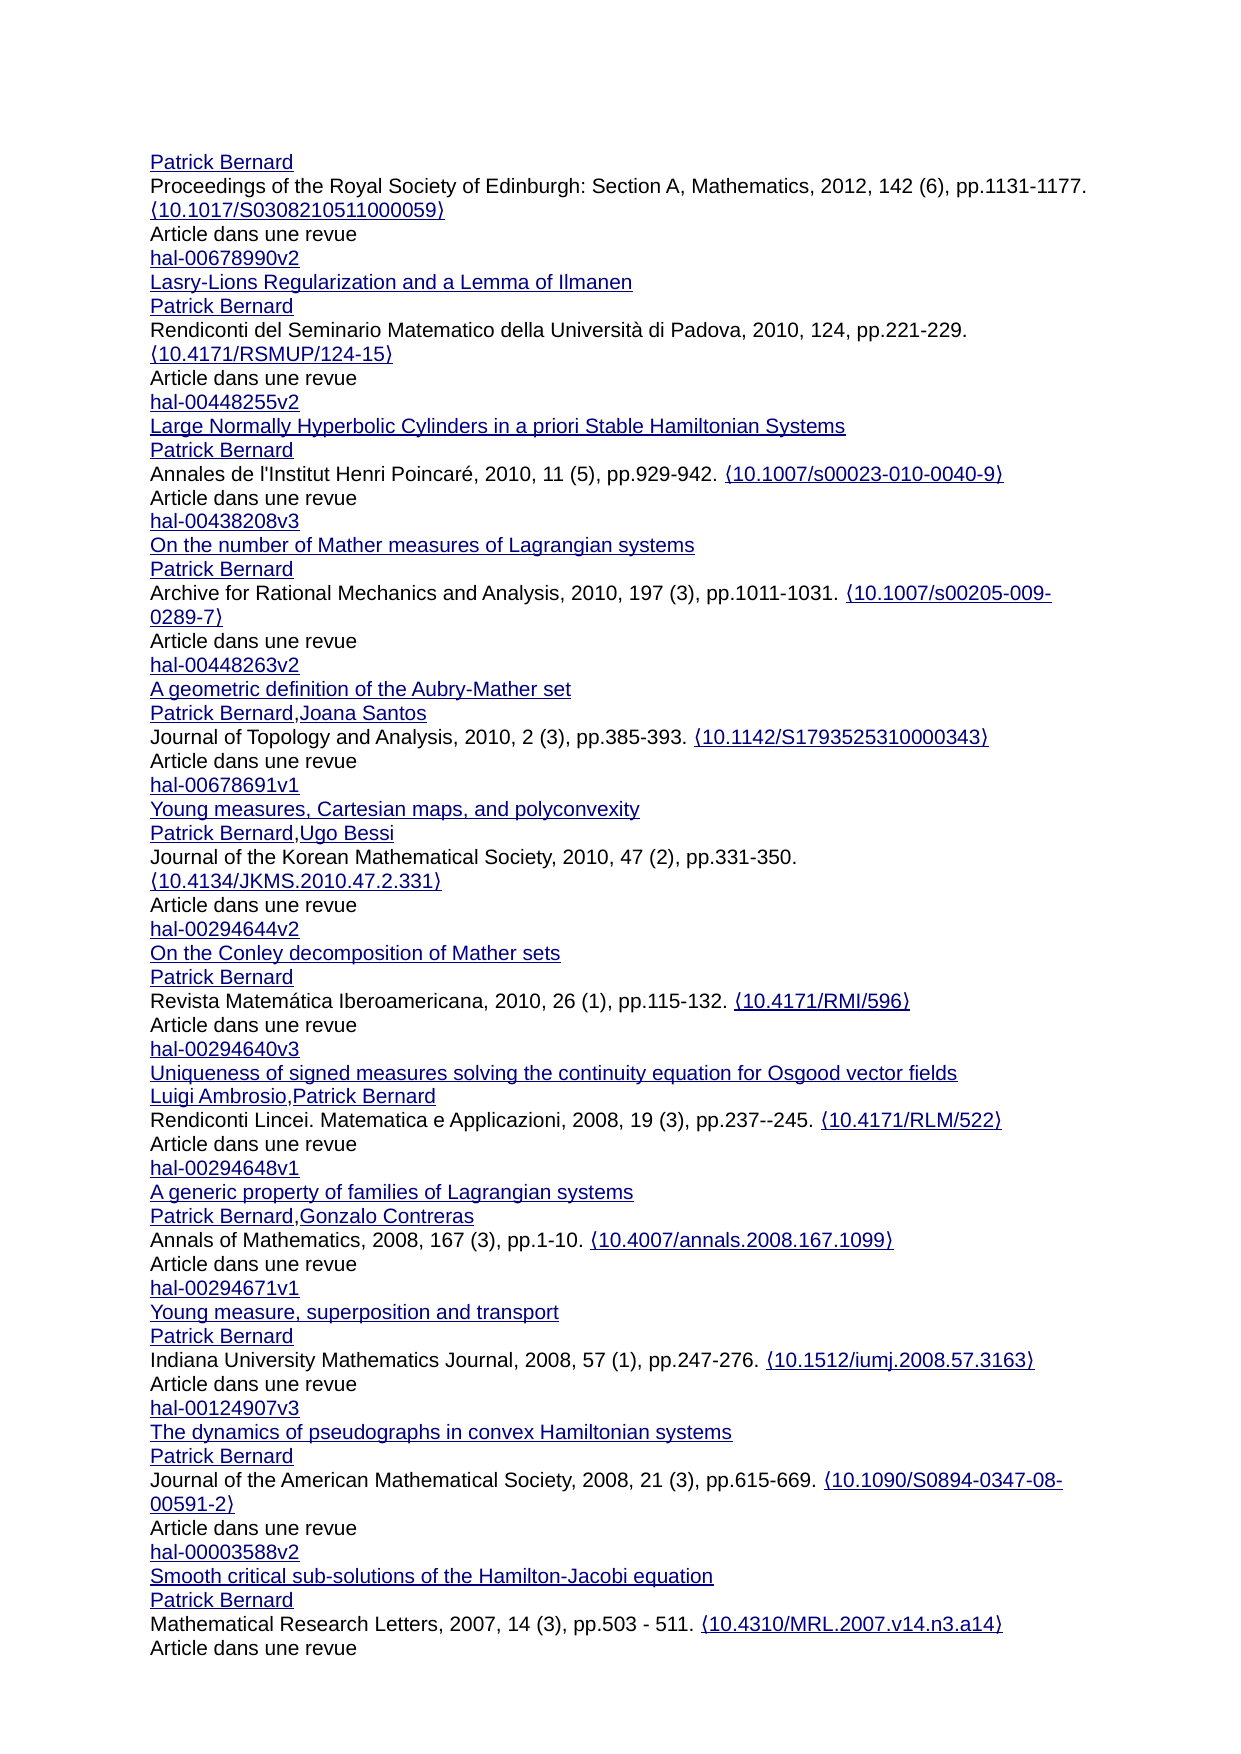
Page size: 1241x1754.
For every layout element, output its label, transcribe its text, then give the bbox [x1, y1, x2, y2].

table_cell Large Normally Hyperbolic Cylinders in a priori Stable Hamiltonian Systems Patrick Bernard Annales de l'Institut Henri Poincaré, 2010, 11 (5), pp.929-942. ⟨10.1007/s00023-010-0040-9⟩ Article dans une revue hal-00438208v3 [150, 414, 1090, 533]
table_cell The dynamics of pseudographs in convex Hamiltonian systems Patrick Bernard Journal of the American Mathematical Society, 2008, 21 (3), pp.615-669. ⟨10.1090/S0894-0347-08-00591-2⟩ Article dans une revue hal-00003588v2 [150, 1420, 1090, 1563]
table_cell A geometric definition of the Aubry-Mather set Patrick Bernard,Joana Santos Journal of Topology and Analysis, 2010, 2 (3), pp.385-393. ⟨10.1142/S1793525310000343⟩ Article dans une revue hal-00678691v1 [150, 677, 1090, 797]
table_cell Smooth critical sub-solutions of the Hamilton-Jacobi equation Patrick Bernard Mathematical Research Letters, 2007, 14 (3), pp.503 - 511. ⟨10.4310/MRL.2007.v14.n3.a14⟩ Article dans une revue [150, 1564, 1090, 1659]
table_cell Lasry-Lions Regularization and a Lemma of Ilmanen Patrick Bernard Rendiconti del Seminario Matematico della Università di Padova, 2010, 124, pp.221-229. ⟨10.4171/RSMUP/124-15⟩ Article dans une revue hal-00448255v2 [150, 270, 1090, 413]
table_cell On the number of Mather measures of Lagrangian systems Patrick Bernard Archive for Rational Mechanics and Analysis, 2010, 197 (3), pp.1011-1031. ⟨10.1007/s00205-009-0289-7⟩ Article dans une revue hal-00448263v2 [150, 533, 1090, 677]
table_cell Young measures, Cartesian maps, and polyconvexity Patrick Bernard,Ugo Bessi Journal of the Korean Mathematical Society, 2010, 47 (2), pp.331-350. ⟨10.4134/JKMS.2010.47.2.331⟩ Article dans une revue hal-00294644v2 [150, 797, 1090, 941]
table_cell Uniqueness of signed measures solving the continuity equation for Osgood vector fields Luigi Ambrosio,Patrick Bernard Rendiconti Lincei. Matematica e Applicazioni, 2008, 19 (3), pp.237--245. ⟨10.4171/RLM/522⟩ Article dans une revue hal-00294648v1 [150, 1060, 1090, 1180]
table_cell Young measure, superposition and transport Patrick Bernard Indiana University Mathematics Journal, 2008, 57 (1), pp.247-276. ⟨10.1512/iumj.2008.57.3163⟩ Article dans une revue hal-00124907v3 [150, 1300, 1090, 1420]
table_cell Patrick Bernard Proceedings of the Royal Society of Edinburgh: Section A, Mathematics, 2012, 142 (6), pp.1131-1177. ⟨10.1017/S0308210511000059⟩ Article dans une revue hal-00678990v2 [150, 150, 1090, 270]
table_cell A generic property of families of Lagrangian systems Patrick Bernard,Gonzalo Contreras Annals of Mathematics, 2008, 167 (3), pp.1-10. ⟨10.4007/annals.2008.167.1099⟩ Article dans une revue hal-00294671v1 [150, 1180, 1090, 1300]
table_cell On the Conley decomposition of Mather sets Patrick Bernard Revista Matemática Iberoamericana, 2010, 26 (1), pp.115-132. ⟨10.4171/RMI/596⟩ Article dans une revue hal-00294640v3 [150, 941, 1090, 1060]
